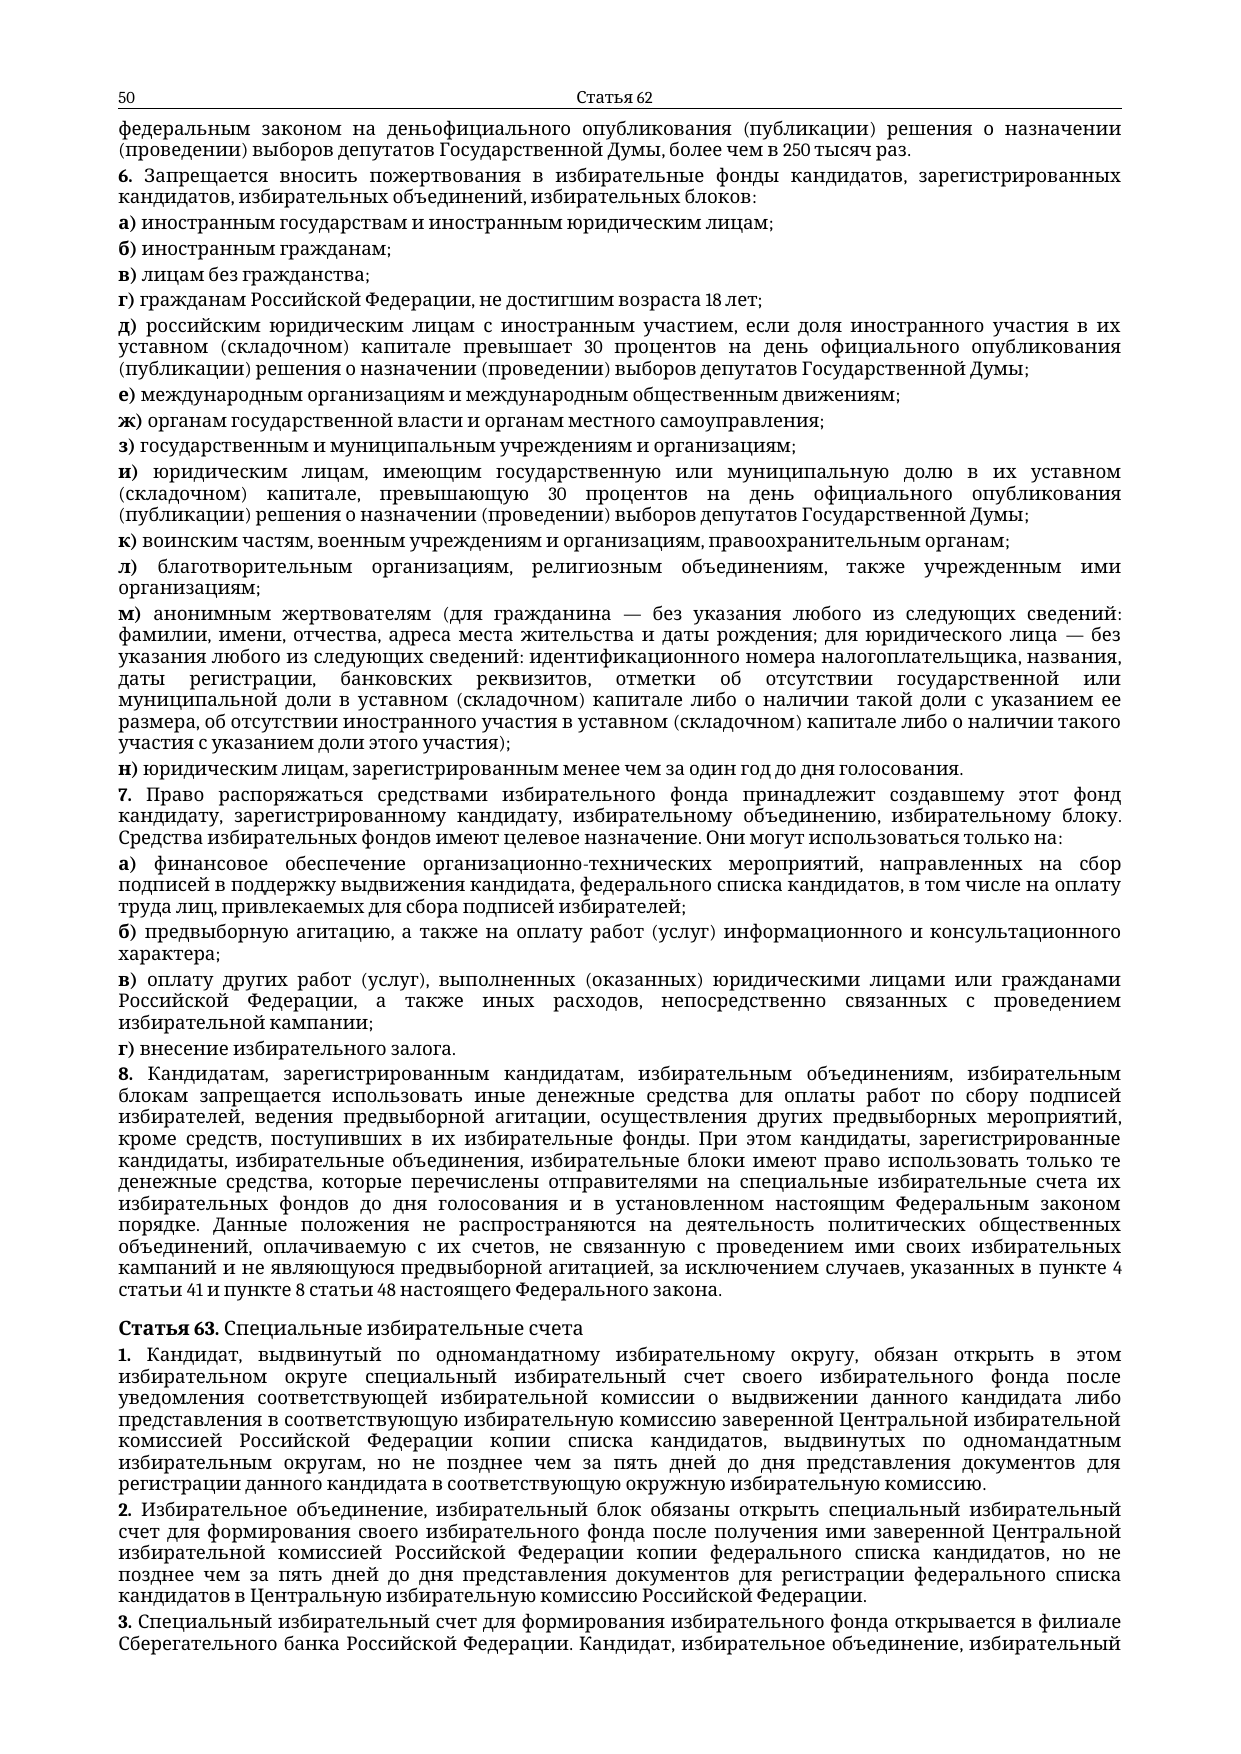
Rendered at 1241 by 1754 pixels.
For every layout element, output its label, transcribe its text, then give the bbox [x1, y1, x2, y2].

text 2. Избирательное объединение, избирательный блок обязаны открыть специальный избирательный счет для формирования своего избирательного фонда после получения ими заверенной Центральной избирательной комиссией Российской Федерации копии федерального списка кандидатов, но не позднее чем за пять дней до дня представления документов для регистрации федерального списка кандидатов в Центральную избирательную комиссию Российской Федерации. [118, 1500, 1122, 1607]
text 8. Кандидатам, зарегистрированным кандидатам, избирательным объединениям, избирательным блокам запрещается использовать иные денежные средства для оплаты работ по сбору подписей избирателей, ведения предвыборной агитации, осуществления других предвыборных мероприятий, кроме средств, поступивших в их избирательные фонды. При этом кандидаты, зарегистрированные кандидаты, избирательные объединения, избирательные блоки имеют право использовать только те денежные средства, которые перечислены отправителями на специальные избирательные счета их избирательных фондов до дня голосования и в установленном настоящим Федеральным законом порядке. Данные положения не распространяются на деятельность политических общественных объединений, оплачиваемую с их счетов, не связанную с проведением ими своих избирательных кампаний и не являющуюся предвыборной агитацией, за исключением случаев, указанных в пункте 4 статьи 41 и пункте 8 статьи 48 настоящего Федерального закона. [118, 1064, 1122, 1301]
text а) иностранным государствам и иностранным юридическим лицам; [118, 213, 1122, 234]
text н) юридическим лицам, зарегистрированным менее чем за один год до дня голосования. [118, 758, 1122, 780]
text 1. Кандидат, выдвинутый по одномандатному избирательному округу, обязан открыть в этом избирательном округе специальный избирательный счет своего избирательного фонда после уведомления соответствующей избирательной комиссии о выдвижении данного кандидата либо представления в соответствующую избирательную комиссию заверенной Центральной избирательной комиссией Российской Федерации копии списка кандидатов, выдвинутых по одномандатным избирательным округам, но не позднее чем за пять дней до дня представления документов для регистрации данного кандидата в соответствующую окружную избирательную комиссию. [118, 1344, 1122, 1496]
text федеральным законом на деньофициального опубликования (публикации) решения о назначении (проведении) выборов депутатов Государственной Думы, более чем в 250 тысяч раз. [118, 118, 1122, 161]
text и) юридическим лицам, имеющим государственную или муниципальную долю в их уставном (складочном) капитале, превышающую 30 процентов на день официального опубликования (публикации) решения о назначении (проведении) выборов депутатов Государственной Думы; [118, 462, 1122, 526]
text в) лицам без гражданства; [118, 264, 1122, 286]
text ж) органам государственной власти и органам местного самоуправления; [118, 410, 1122, 432]
text е) международным организациям и международным общественным движениям; [118, 384, 1122, 406]
subtitle Статья 63. Специальные избирательные счета [118, 1318, 1122, 1340]
text а) финансовое обеспечение организационно-технических мероприятий, направленных на сбор подписей в поддержку выдвижения кандидата, федерального списка кандидатов, в том числе на оплату труда лиц, привлекаемых для сбора подписей избирателей; [118, 853, 1122, 918]
text б) иностранным гражданам; [118, 238, 1122, 260]
text г) гражданам Российской Федерации, не достигшим возраста 18 лет; [118, 290, 1122, 311]
text 7. Право распоряжаться средствами избирательного фонда принадлежит создавшему этот фонд кандидату, зарегистрированному кандидату, избирательному объединению, избирательному блоку. Средства избирательных фондов имеют целевое назначение. Они могут использоваться только на: [118, 784, 1122, 849]
text к) воинским частям, военным учреждениям и организациям, правоохранительным органам; [118, 530, 1122, 552]
text з) государственным и муниципальным учреждениям и организациям; [118, 436, 1122, 457]
text л) благотворительным организациям, религиозным объединениям, также учрежденным ими организациям; [118, 556, 1122, 599]
text б) предвыборную агитацию, а также на оплату работ (услуг) информационного и консультационного характера; [118, 922, 1122, 965]
text г) внесение избирательного залога. [118, 1038, 1122, 1060]
text д) российским юридическим лицам с иностранным участием, если доля иностранного участия в их уставном (складочном) капитале превышает 30 процентов на день официального опубликования (публикации) решения о назначении (проведении) выборов депутатов Государственной Думы; [118, 316, 1122, 380]
text 3. Специальный избирательный счет для формирования избирательного фонда открывается в филиале Сберегательного банка Российской Федерации. Кандидат, избирательное объединение, избирательный [118, 1612, 1122, 1655]
text в) оплату других работ (услуг), выполненных (оказанных) юридическими лицами или гражданами Российской Федерации, а также иных расходов, непосредственно связанных с проведением избирательной кампании; [118, 969, 1122, 1034]
text 6. Запрещается вносить пожертвования в избирательные фонды кандидатов, зарегистрированных кандидатов, избирательных объединений, избирательных блоков: [118, 165, 1122, 208]
text м) анонимным жертвователям (для гражданина — без указания любого из следующих сведений: фамилии, имени, отчества, адреса места жительства и даты рождения; для юридического лица — без указания любого из следующих сведений: идентификационного номера налогоплательщика, названия, даты регистрации, банковских реквизитов, отметки об отсутствии государственной или муниципальной доли в уставном (складочном) капитале либо о наличии такой доли с указанием ее размера, об отсутствии иностранного участия в уставном (складочном) капитале либо о наличии такого участия с указанием доли этого участия); [118, 603, 1122, 754]
